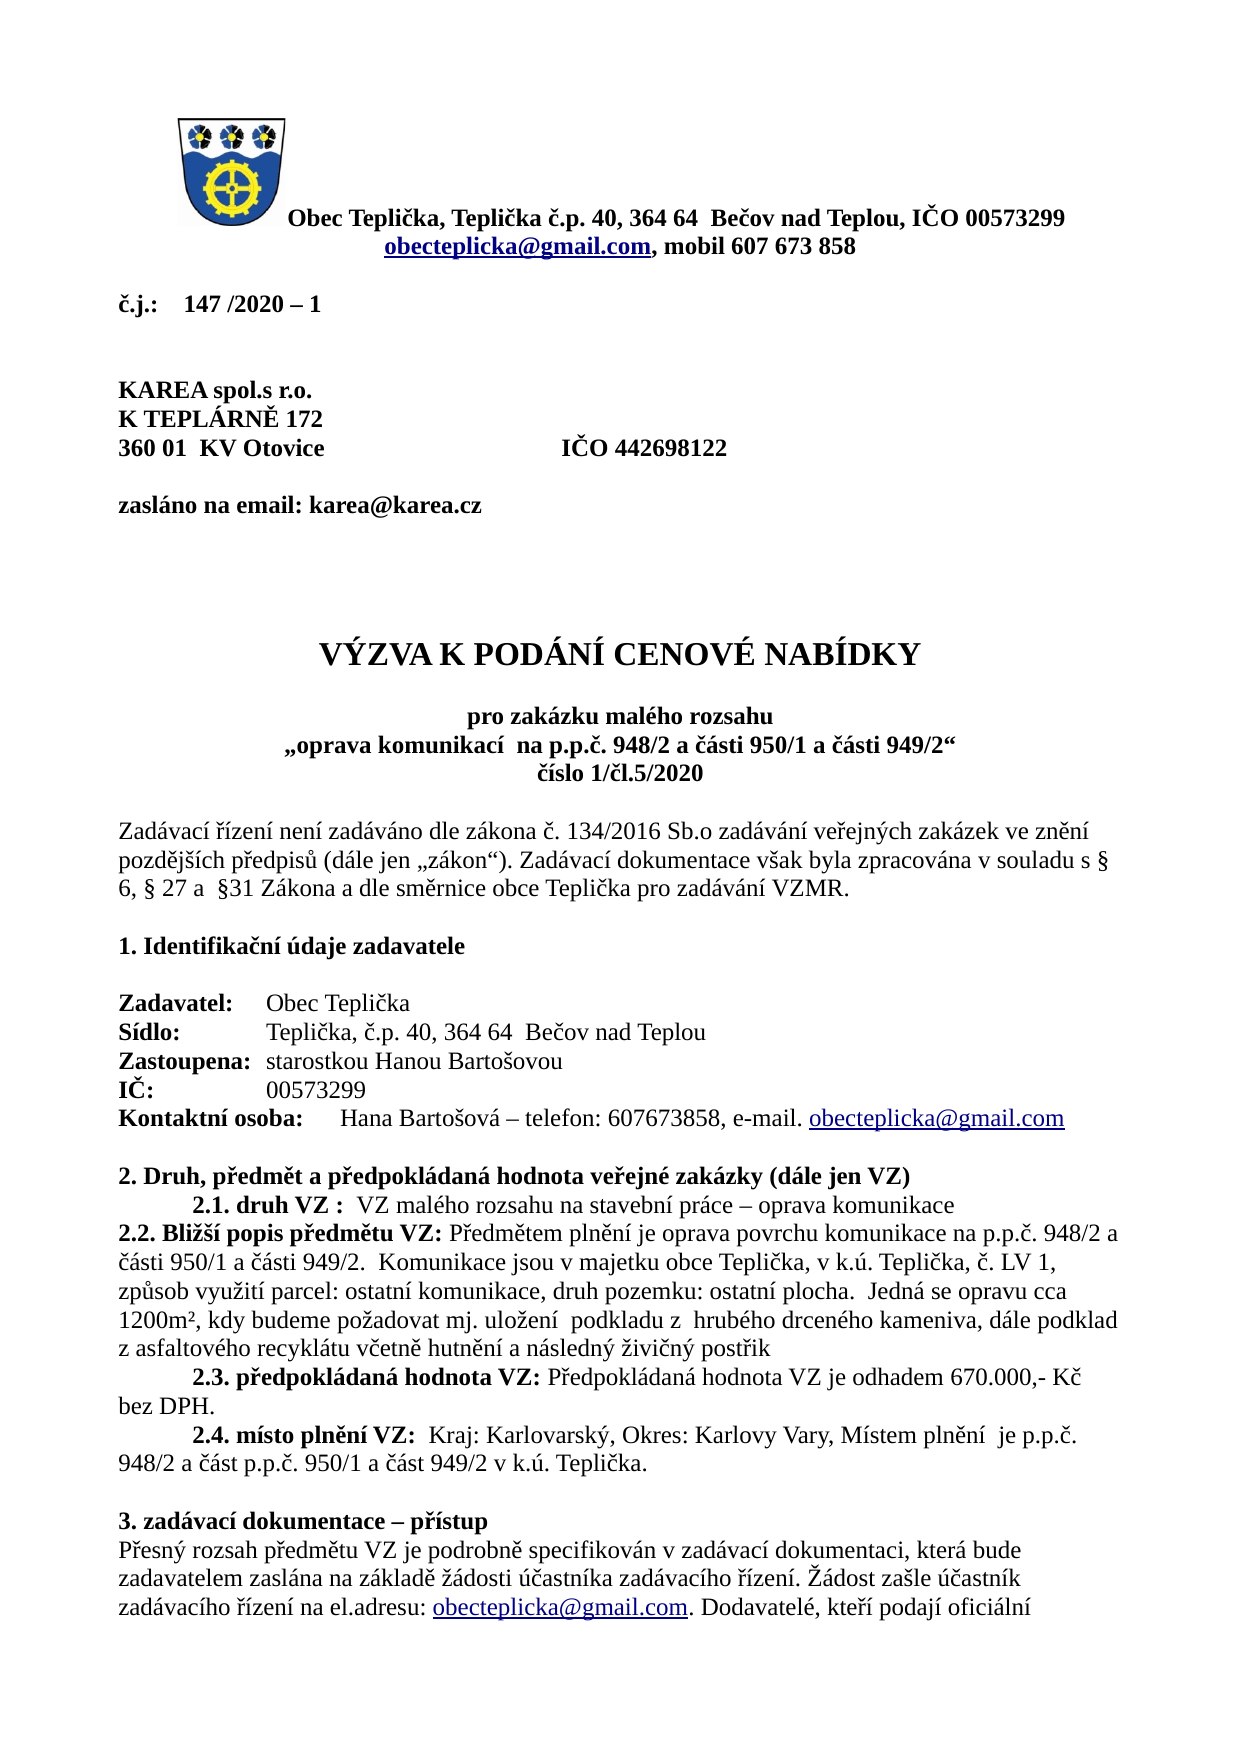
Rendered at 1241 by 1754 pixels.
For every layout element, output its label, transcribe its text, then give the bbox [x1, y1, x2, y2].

text 2.2. Bližší popis předmětu VZ: Předmětem plnění je oprava povrchu komunikace na p.p.č. 948/2 a části 950/1 a části 949/2. Komunikace jsou v majetku obce Teplička, v k.ú. Teplička, č. LV 1, způsob využití parcel: ostatní komunikace, druh pozemku: ostatní plocha. Jedná se opravu cca 1200m², kdy budeme požadovat mj. uložení podkladu z hrubého drceného kameniva, dále podklad z asfaltového recyklátu včetně hutnění a následný živičný postřik [118, 1218, 1122, 1362]
text číslo 1/čl.5/2020 [118, 758, 1122, 787]
text Kontaktní osoba: Hana Bartošová – telefon: 607673858, e-mail. obecteplicka@gmail.com [118, 1103, 1122, 1132]
text „oprava komunikací na p.p.č. 948/2 a části 950/1 a části 949/2“ [118, 730, 1122, 758]
text č.j.: 147 /2020 – 1 [118, 289, 1122, 318]
text K TEPLÁRNĚ 172 [118, 404, 1122, 433]
text Obec Teplička, Teplička č.p. 40, 364 64 Bečov nad Teplou, IČO 00573299 [118, 118, 1122, 231]
picture [177, 118, 286, 226]
text 2.4. místo plnění VZ: Kraj: Karlovarský, Okres: Karlovy Vary, Místem plnění je p.p.č. 948/2 a část p.p.č. 950/1 a část 949/2 v k.ú. Teplička. [118, 1420, 1122, 1477]
text IČ: 00573299 [118, 1075, 1122, 1103]
text 2.1. druh VZ : VZ malého rozsahu na stavební práce – oprava komunikace [118, 1190, 1122, 1218]
text 1. Identifikační údaje zadavatele [118, 931, 1122, 960]
text 360 01 KV Otovice IČO 442698122 [118, 433, 1122, 461]
text Zadávací řízení není zadáváno dle zákona č. 134/2016 Sb.o zadávání veřejných zakázek ve znění pozdějších předpisů (dále jen „zákon“). Zadávací dokumentace však byla zpracována v souladu s § 6, § 27 a §31 Zákona a dle směrnice obce Teplička pro zadávání VZMR. [118, 816, 1122, 902]
text 3. zadávací dokumentace – přístup [118, 1506, 1122, 1535]
text 2.3. předpokládaná hodnota VZ: Předpokládaná hodnota VZ je odhadem 670.000,- Kč bez DPH. [118, 1362, 1122, 1420]
text Zadavatel: Obec Teplička [118, 988, 1122, 1017]
text obecteplicka@gmail.com, mobil 607 673 858 [118, 231, 1122, 260]
text VÝZVA K PODÁNÍ CENOVÉ NABÍDKY [118, 634, 1122, 672]
text Sídlo: Teplička, č.p. 40, 364 64 Bečov nad Teplou [118, 1017, 1122, 1046]
text Přesný rozsah předmětu VZ je podrobně specifikován v zadávací dokumentaci, která bude zadavatelem zaslána na základě žádosti účastníka zadávacího řízení. Žádost zašle účastník zadávacího řízení na el.adresu: obecteplicka@gmail.com. Dodavatelé, kteří podají oficiální [118, 1535, 1122, 1621]
text 2. Druh, předmět a předpokládaná hodnota veřejné zakázky (dále jen VZ) [118, 1161, 1122, 1190]
text KAREA spol.s r.o. [118, 375, 1122, 404]
text zasláno na email: karea@karea.cz [118, 490, 1122, 519]
text Zastoupena: starostkou Hanou Bartošovou [118, 1046, 1122, 1075]
text pro zakázku malého rozsahu [118, 701, 1122, 730]
